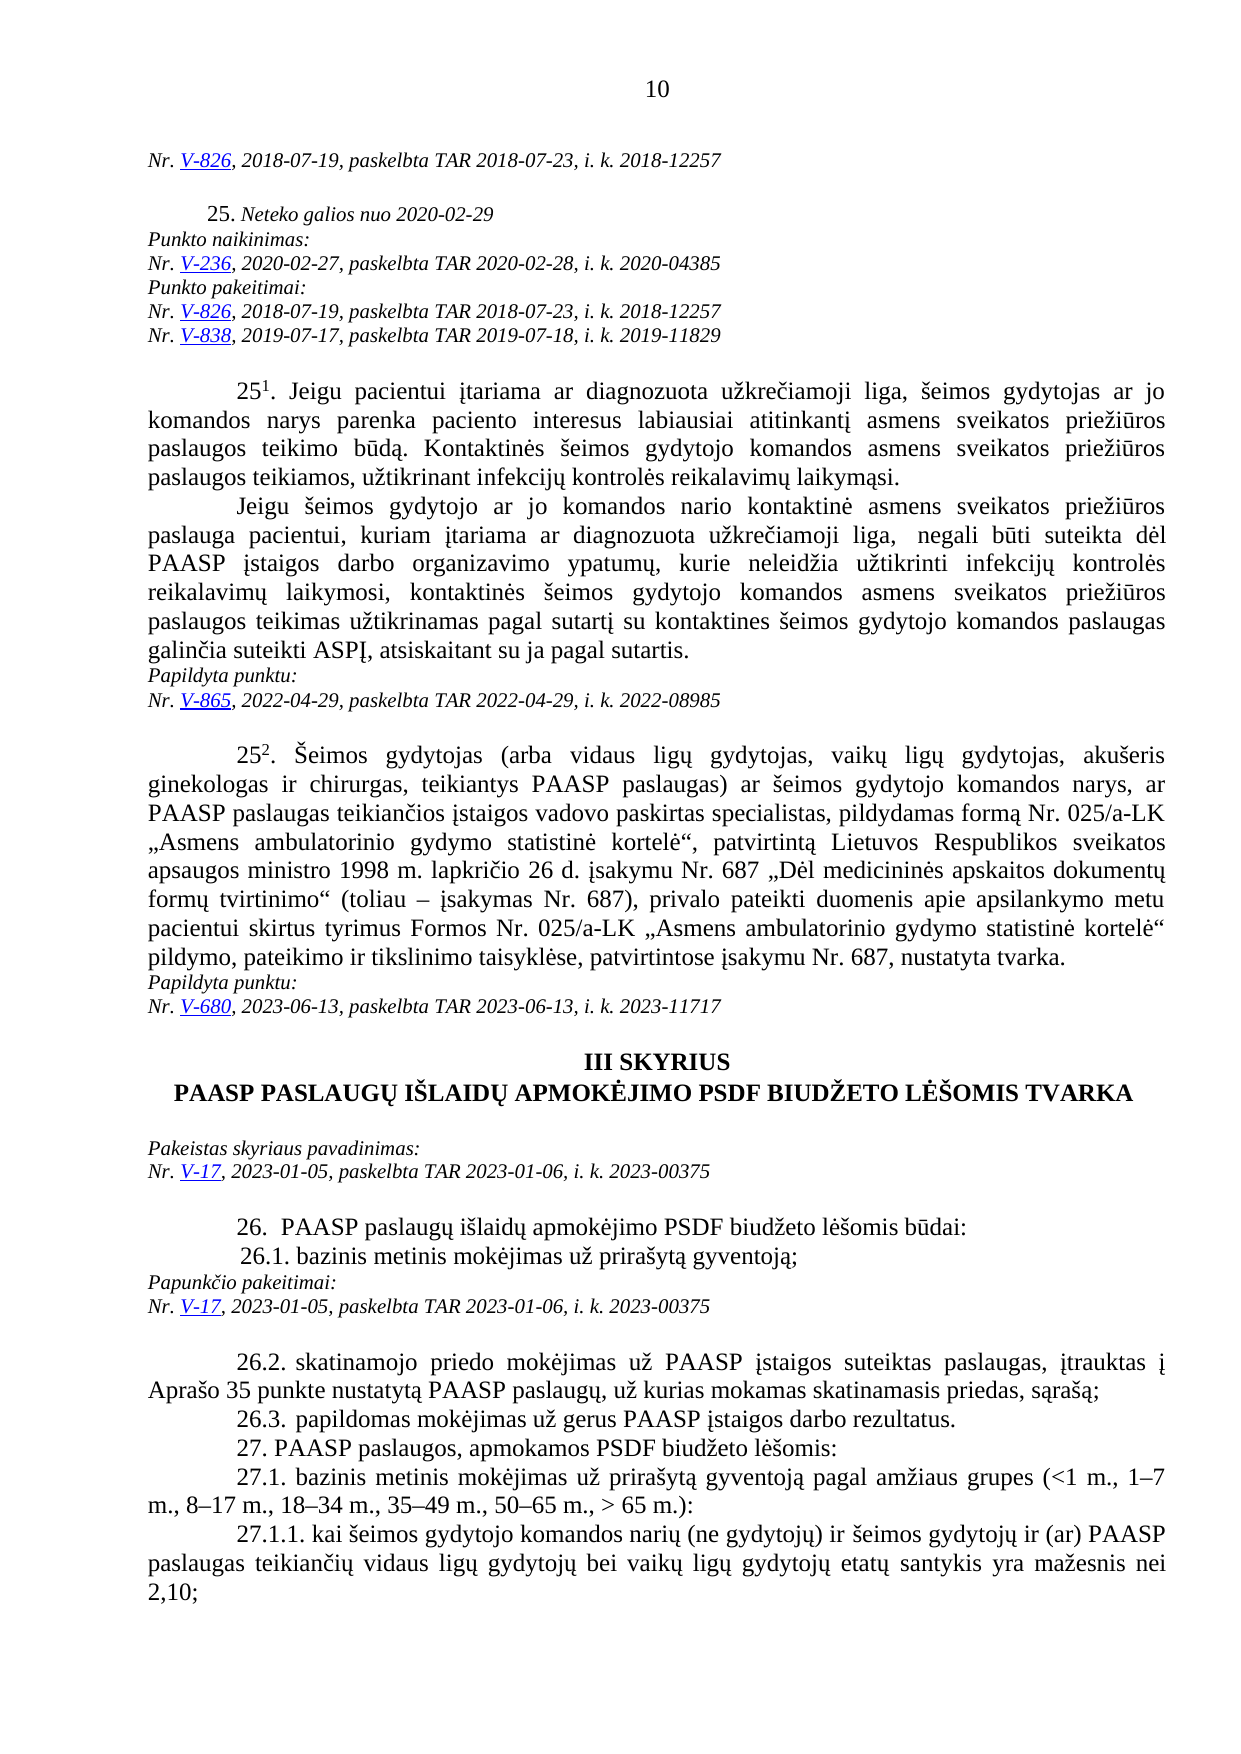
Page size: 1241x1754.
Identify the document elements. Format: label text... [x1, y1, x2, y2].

text Papildyta punktu: [148, 970, 1166, 994]
text 25. Neteko galios nuo 2020-02-29 [148, 201, 1166, 227]
text Nr. V-17, 2023-01-05, paskelbta TAR 2023-01-06, i. k. 2023-00375 [148, 1159, 1166, 1183]
text Nr. V-826, 2018-07-19, paskelbta TAR 2018-07-23, i. k. 2018-12257 [148, 148, 1166, 172]
text Nr. V-838, 2019-07-17, paskelbta TAR 2019-07-18, i. k. 2019-11829 [148, 323, 1166, 347]
text 26. PAASP paslaugų išlaidų apmokėjimo PSDF biudžeto lėšomis būdai: [148, 1212, 1166, 1241]
text Punkto pakeitimai: [148, 275, 1166, 299]
text Punkto naikinimas: [148, 227, 1166, 251]
text PAASP PASLAUGŲ IŠLAIDŲ APMOKĖJIMO PSDF BIUDŽETO LĖŠOMIS TVARKA [148, 1078, 1166, 1107]
text Pakeistas skyriaus pavadinimas: [148, 1135, 1166, 1159]
text 26.3. papildomas mokėjimas už gerus PAASP įstaigos darbo rezultatus. [148, 1404, 1166, 1433]
text 27.1.1. kai šeimos gydytojo komandos narių (ne gydytojų) ir šeimos gydytojų ir (ar) PAASP paslaugas teikiančių vidaus ligų gydytojų bei vaikų ligų gydytojų etatų santykis yra mažesnis nei 2,10; [148, 1519, 1166, 1605]
text Nr. V-680, 2023-06-13, paskelbta TAR 2023-06-13, i. k. 2023-11717 [148, 994, 1166, 1018]
text Nr. V-865, 2022-04-29, paskelbta TAR 2022-04-29, i. k. 2022-08985 [148, 687, 1166, 712]
text Nr. V-826, 2018-07-19, paskelbta TAR 2018-07-23, i. k. 2018-12257 [148, 299, 1166, 323]
text 26.2. skatinamojo priedo mokėjimas už PAASP įstaigos suteiktas paslaugas, įtrauktas į Aprašo 35 punkte nustatytą PAASP paslaugų, už kurias mokamas skatinamasis priedas, sąrašą; [148, 1347, 1166, 1404]
text Papildyta punktu: [148, 663, 1166, 687]
text 251. Jeigu pacientui įtariama ar diagnozuota užkrečiamoji liga, šeimos gydytojas ar jo komandos narys parenka paciento interesus labiausiai atitinkantį asmens sveikatos priežiūros paslaugos teikimo būdą. Kontaktinės šeimos gydytojo komandos asmens sveikatos priežiūros paslaugos teikiamos, užtikrinant infekcijų kontrolės reikalavimų laikymąsi. [148, 376, 1166, 491]
text 252. Šeimos gydytojas (arba vidaus ligų gydytojas, vaikų ligų gydytojas, akušeris ginekologas ir chirurgas, teikiantys PAASP paslaugas) ar šeimos gydytojo komandos narys, ar PAASP paslaugas teikiančios įstaigos vadovo paskirtas specialistas, pildydamas formą Nr. 025/a-LK „Asmens ambulatorinio gydymo statistinė kortelė“, patvirtintą Lietuvos Respublikos sveikatos apsaugos ministro 1998 m. lapkričio 26 d. įsakymu Nr. 687 „Dėl medicininės apskaitos dokumentų formų tvirtinimo“ (toliau – įsakymas Nr. 687), privalo pateikti duomenis apie apsilankymo metu pacientui skirtus tyrimus Formos Nr. 025/a-LK „Asmens ambulatorinio gydymo statistinė kortelė“ pildymo, pateikimo ir tikslinimo taisyklėse, patvirtintose įsakymu Nr. 687, nustatyta tvarka. [148, 740, 1166, 970]
text III SKYRIUS [148, 1047, 1166, 1076]
text Nr. V-236, 2020-02-27, paskelbta TAR 2020-02-28, i. k. 2020-04385 [148, 251, 1166, 275]
text Nr. V-17, 2023-01-05, paskelbta TAR 2023-01-06, i. k. 2023-00375 [148, 1294, 1166, 1318]
text Jeigu šeimos gydytojo ar jo komandos nario kontaktinė asmens sveikatos priežiūros paslauga pacientui, kuriam įtariama ar diagnozuota užkrečiamoji liga, negali būti suteikta dėl PAASP įstaigos darbo organizavimo ypatumų, kurie neleidžia užtikrinti infekcijų kontrolės reikalavimų laikymosi, kontaktinės šeimos gydytojo komandos asmens sveikatos priežiūros paslaugos teikimas užtikrinamas pagal sutartį su kontaktines šeimos gydytojo komandos paslaugas galinčia suteikti ASPĮ, atsiskaitant su ja pagal sutartis. [148, 491, 1166, 663]
text 26.1. bazinis metinis mokėjimas už prirašytą gyventoją; [148, 1241, 1166, 1270]
text 27.1. bazinis metinis mokėjimas už prirašytą gyventoją pagal amžiaus grupes (<1 m., 1–7 m., 8–17 m., 18–34 m., 35–49 m., 50–65 m., > 65 m.): [148, 1462, 1166, 1519]
text Papunkčio pakeitimai: [148, 1270, 1166, 1294]
text 27. PAASP paslaugos, apmokamos PSDF biudžeto lėšomis: [148, 1433, 1166, 1462]
